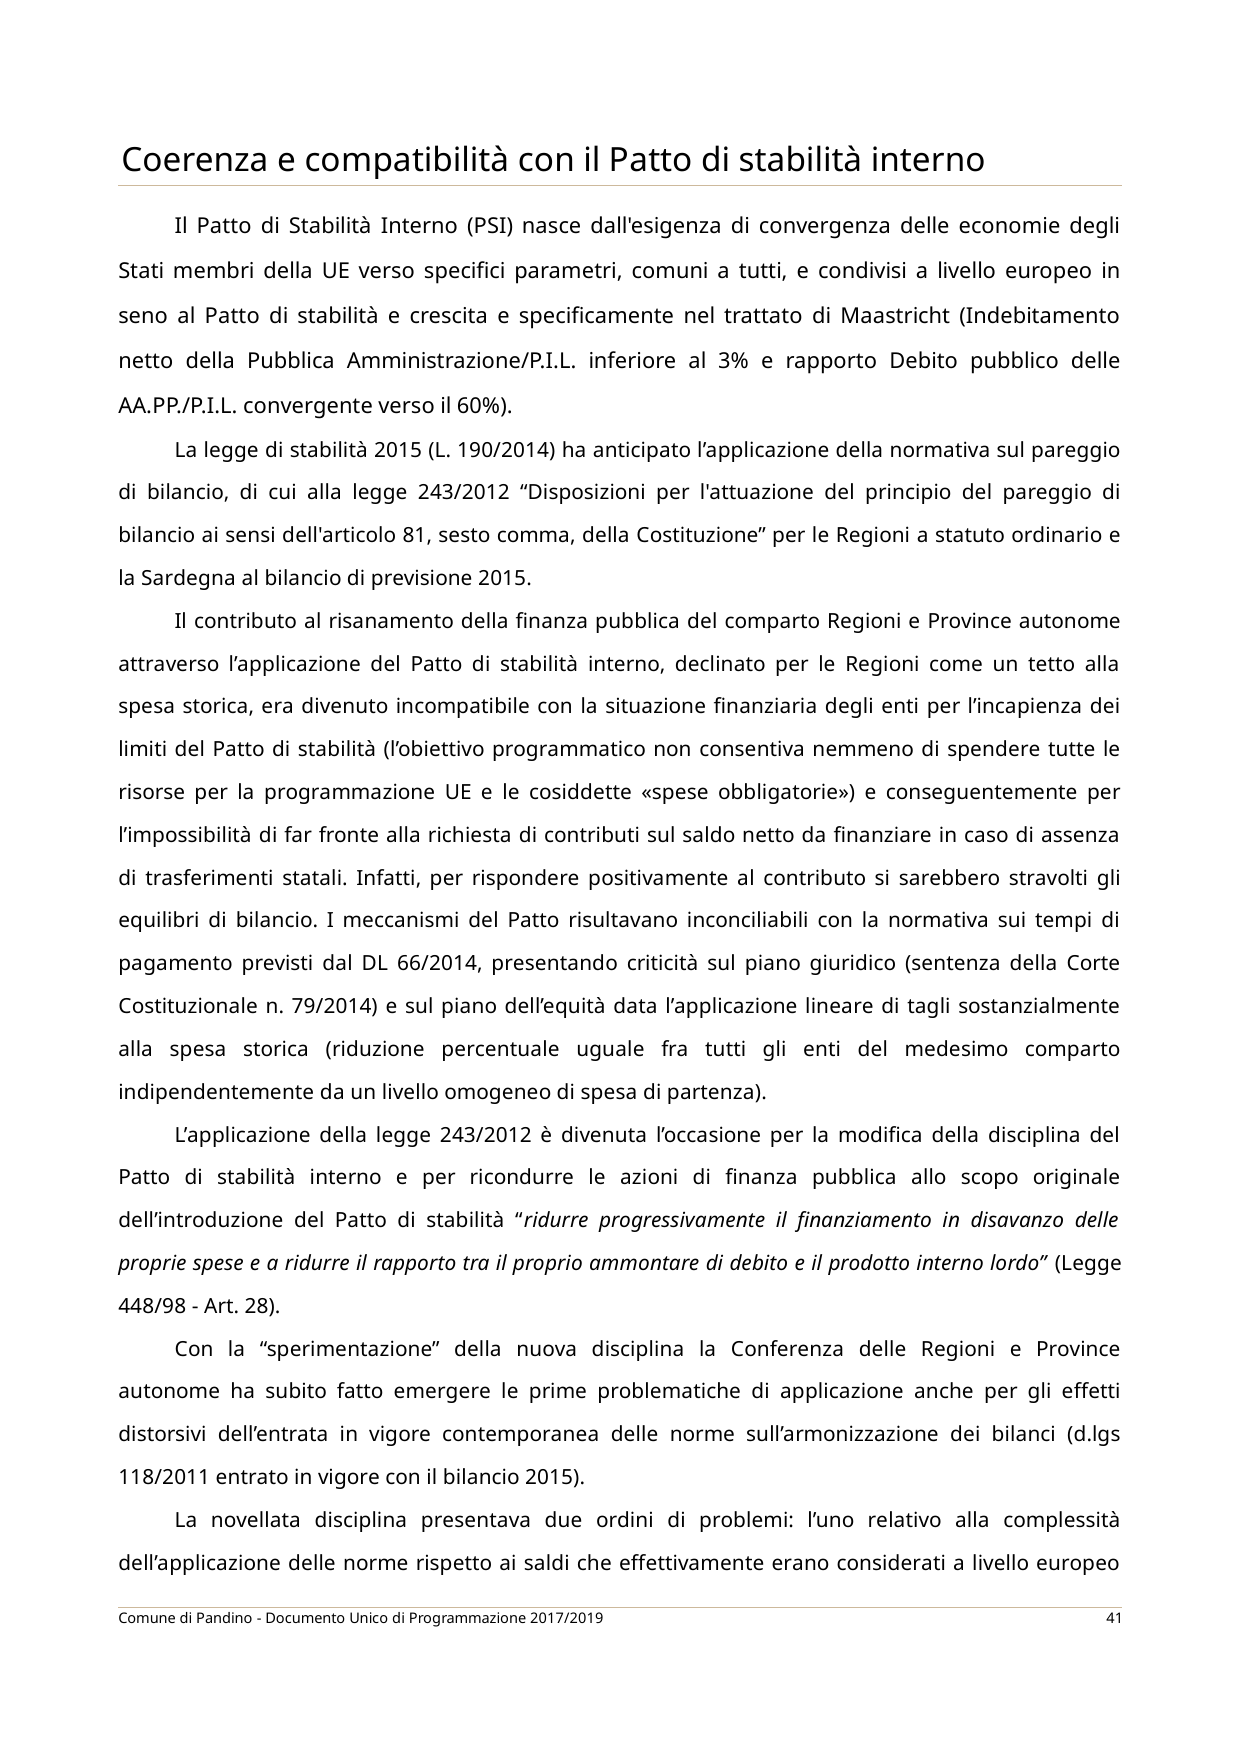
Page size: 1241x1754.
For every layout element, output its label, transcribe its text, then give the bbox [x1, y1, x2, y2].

text La legge di stabilità 2015 (L. 190/2014) ha anticipato l’applicazione della normativa sul pareggio di bilancio, di cui alla legge 243/2012 “Disposizioni per l'attuazione del principio del pareggio di bilancio ai sensi dell'articolo 81, sesto comma, della Costituzione” per le Regioni a statuto ordinario e la Sardegna al bilancio di previsione 2015. [118, 434, 1122, 591]
text Il Patto di Stabilità Interno (PSI) nasce dall'esigenza di convergenza delle economie degli Stati membri della UE verso specifici parametri, comuni a tutti, e condivisi a livello europeo in seno al Patto di stabilità e crescita e specificamente nel trattato di Maastricht (Indebitamento netto della Pubblica Amministrazione/P.I.L. inferiore al 3% e rapporto Debito pubblico delle AA.PP./P.I.L. convergente verso il 60%). [118, 209, 1122, 419]
text La novellata disciplina presentava due ordini di problemi: l’uno relativo alla complessità dell’applicazione delle norme rispetto ai saldi che effettivamente erano considerati a livello europeo [118, 1505, 1122, 1576]
text Il contributo al risanamento della finanza pubblica del comparto Regioni e Province autonome attraverso l’applicazione del Patto di stabilità interno, declinato per le Regioni come un tetto alla spesa storica, era divenuto incompatibile con la situazione finanziaria degli enti per l’incapienza dei limiti del Patto di stabilità (l’obiettivo programmatico non consentiva nemmeno di spendere tutte le risorse per la programmazione UE e le cosiddette «spese obbligatorie») e conseguentemente per l’impossibilità di far fronte alla richiesta di contributi sul saldo netto da finanziare in caso di assenza di trasferimenti statali. Infatti, per rispondere positivamente al contributo si sarebbero stravolti gli equilibri di bilancio. I meccanismi del Patto risultavano inconciliabili con la normativa sui tempi di pagamento previsti dal DL 66/2014, presentando criticità sul piano giuridico (sentenza della Corte Costituzionale n. 79/2014) e sul piano dell’equità data l’applicazione lineare di tagli sostanzialmente alla spesa storica (riduzione percentuale uguale fra tutti gli enti del medesimo comparto indipendentemente da un livello omogeneo di spesa di partenza). [118, 606, 1122, 1105]
text L’applicazione della legge 243/2012 è divenuta l’occasione per la modifica della disciplina del Patto di stabilità interno e per ricondurre le azioni di finanza pubblica allo scopo originale dell’introduzione del Patto di stabilità “ridurre progressivamente il finanziamento in disavanzo delle proprie spese e a ridurre il rapporto tra il proprio ammontare di debito e il prodotto interno lordo” (Legge 448/98 - Art. 28). [118, 1119, 1122, 1319]
text Con la “sperimentazione” della nuova disciplina la Conferenza delle Regioni e Province autonome ha subito fatto emergere le prime problematiche di applicazione anche per gli effetti distorsivi dell’entrata in vigore contemporanea delle norme sull’armonizzazione dei bilanci (d.lgs 118/2011 entrato in vigore con il bilancio 2015). [118, 1333, 1122, 1491]
text Coerenza e compatibilità con il Patto di stabilità interno [118, 133, 1122, 185]
